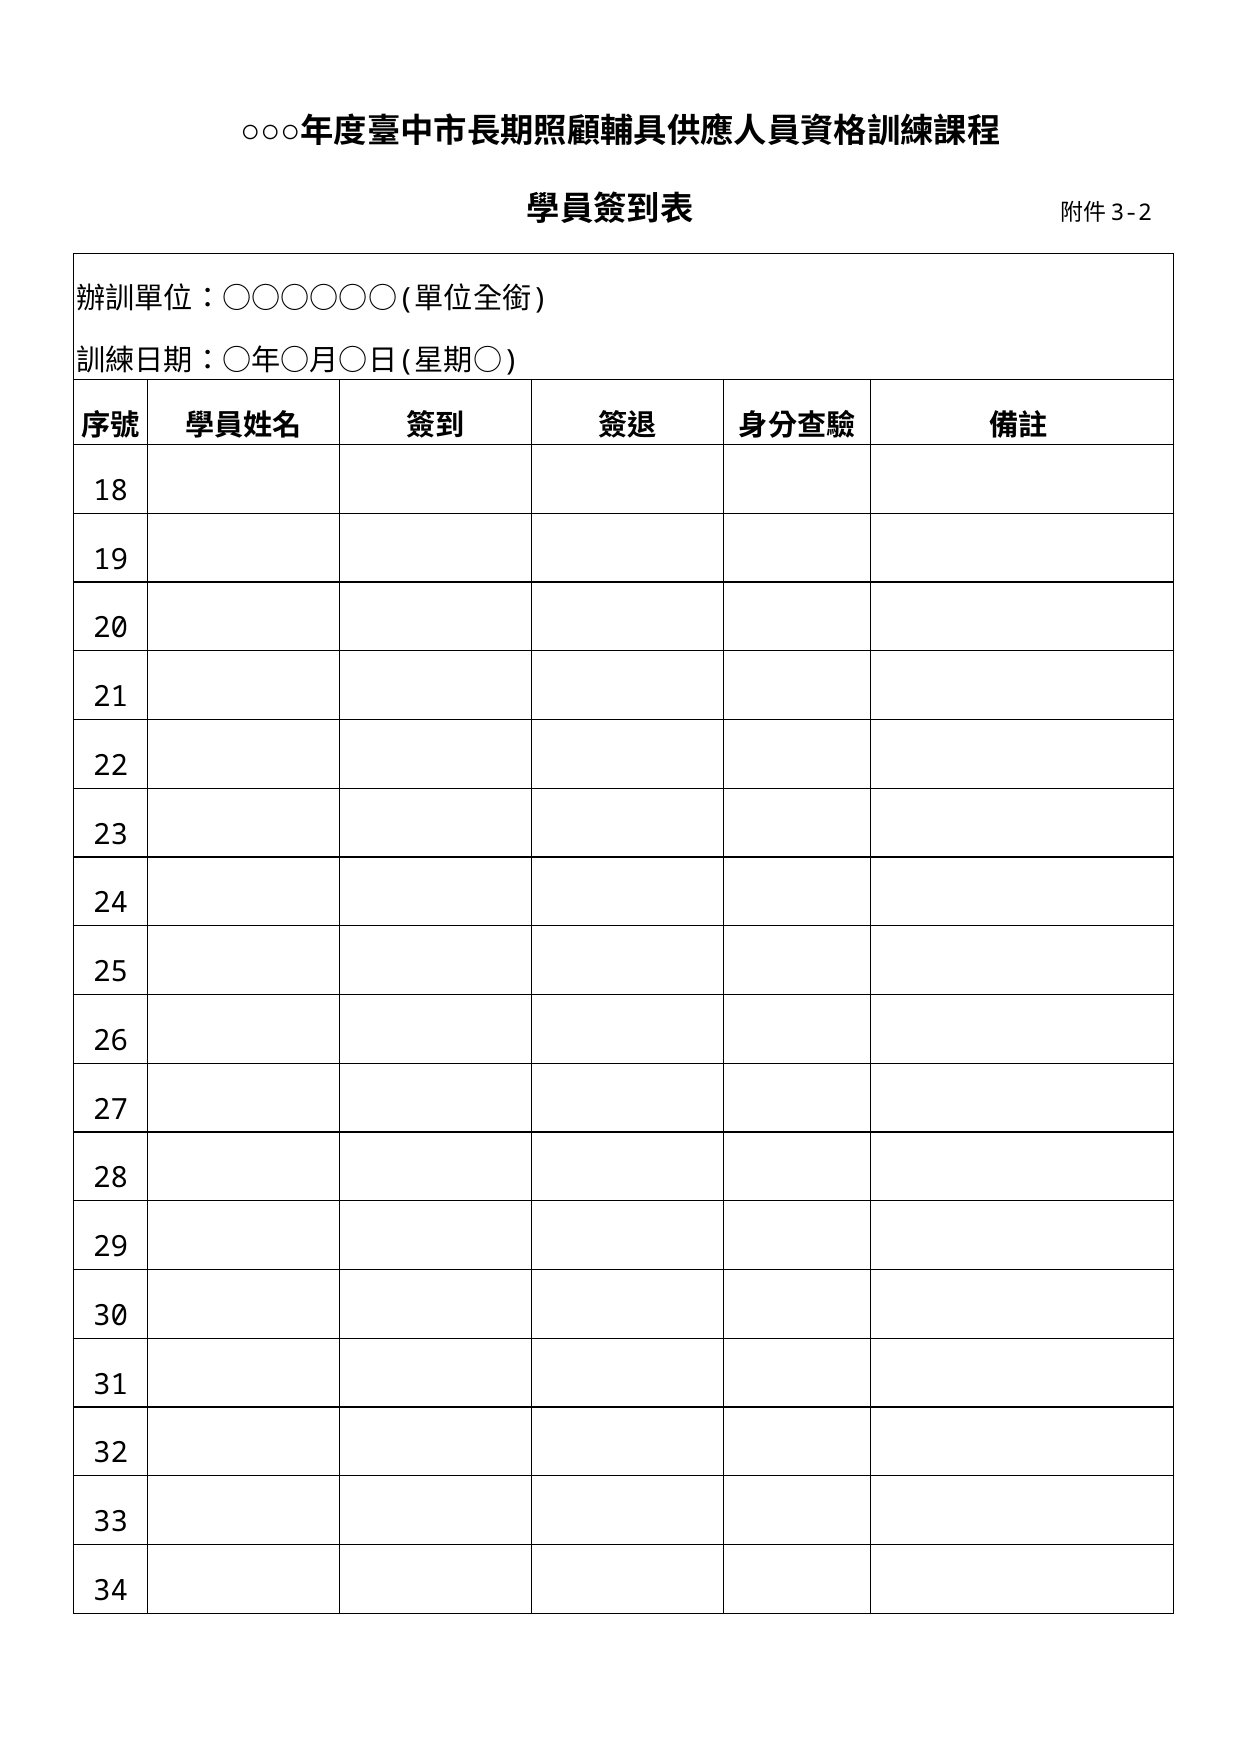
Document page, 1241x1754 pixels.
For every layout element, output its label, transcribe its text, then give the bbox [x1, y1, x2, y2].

table_cell [532, 926, 723, 994]
table_cell [1166, 1476, 1173, 1544]
table_cell [724, 1064, 870, 1131]
table_cell [340, 1270, 531, 1338]
table_cell [340, 1133, 531, 1200]
table_cell 19 [74, 514, 147, 581]
table_cell [148, 514, 339, 581]
table_cell 學員姓名 [148, 380, 339, 444]
table_cell [724, 514, 870, 581]
table_cell [148, 1545, 339, 1613]
table_cell [148, 1476, 339, 1544]
table_cell [532, 858, 723, 925]
table_cell [1166, 1270, 1173, 1338]
table_cell [1166, 926, 1173, 994]
table_cell [871, 1476, 1166, 1544]
table_cell 18 [74, 445, 147, 513]
table_cell [871, 1545, 1166, 1613]
table_cell 33 [74, 1476, 147, 1544]
table_cell [724, 445, 870, 513]
table_cell 備註 [871, 380, 1166, 444]
table_cell 30 [74, 1270, 147, 1338]
table_cell [148, 1270, 339, 1338]
table_cell [1166, 1201, 1173, 1269]
table_cell [724, 1408, 870, 1475]
table_cell [1166, 1339, 1173, 1406]
table_cell [871, 1339, 1166, 1406]
table_cell [871, 858, 1166, 925]
table_cell 27 [74, 1064, 147, 1131]
table_cell 22 [74, 720, 147, 788]
table_cell [871, 514, 1166, 581]
table_cell [532, 1476, 723, 1544]
table_cell 23 [74, 789, 147, 856]
table_cell [532, 789, 723, 856]
table_cell [724, 858, 870, 925]
table_header 辦訓單位：○○○○○○(單位全銜) 訓練日期：○年○月○日(星期○) [74, 254, 1173, 379]
table_cell [148, 445, 339, 513]
table_cell [148, 789, 339, 856]
table_cell [340, 514, 531, 581]
table_cell [724, 583, 870, 650]
table_cell [340, 789, 531, 856]
table_cell 20 [74, 583, 147, 650]
table_cell [340, 583, 531, 650]
table_cell 26 [74, 995, 147, 1063]
table_cell [148, 651, 339, 719]
table_cell [1166, 858, 1173, 925]
table_cell [340, 445, 531, 513]
table_cell [724, 1476, 870, 1544]
table_cell [724, 651, 870, 719]
table_cell [148, 1133, 339, 1200]
table_cell [148, 926, 339, 994]
table_cell 身分查驗 [724, 380, 870, 444]
table_cell [724, 789, 870, 856]
table_cell [724, 926, 870, 994]
table_cell [340, 651, 531, 719]
table_cell [1166, 1064, 1173, 1131]
table_cell [1166, 514, 1173, 581]
table_cell [532, 720, 723, 788]
table_cell [1166, 789, 1173, 856]
table_cell [532, 1270, 723, 1338]
table_cell [532, 651, 723, 719]
table_cell [340, 720, 531, 788]
table_cell [724, 1270, 870, 1338]
table_cell [532, 995, 723, 1063]
table_cell [532, 1133, 723, 1200]
table_cell [340, 1339, 531, 1406]
table_cell [724, 1339, 870, 1406]
table_cell [871, 926, 1166, 994]
table_cell [532, 445, 723, 513]
table_cell [532, 514, 723, 581]
table_cell [340, 858, 531, 925]
table_cell [532, 1408, 723, 1475]
table_cell 簽到 [340, 380, 531, 444]
table_cell [340, 1408, 531, 1475]
table_cell [532, 583, 723, 650]
table_cell [871, 995, 1166, 1063]
table_cell [871, 720, 1166, 788]
table_cell [532, 1339, 723, 1406]
table_cell [340, 1545, 531, 1613]
table_cell [1166, 1133, 1173, 1200]
table_cell [1166, 720, 1173, 788]
table_cell [148, 1339, 339, 1406]
table_cell [148, 858, 339, 925]
table_cell [871, 583, 1166, 650]
table_cell [871, 1270, 1166, 1338]
table_cell [1166, 651, 1173, 719]
table_cell [1166, 380, 1173, 444]
table_cell [340, 1476, 531, 1544]
table_cell 21 [74, 651, 147, 719]
table_cell [1166, 1545, 1173, 1613]
table_cell [340, 1201, 531, 1269]
table_cell [532, 1545, 723, 1613]
table_cell 序號 [74, 380, 147, 444]
table_cell [148, 720, 339, 788]
table_cell [148, 1064, 339, 1131]
table_cell [148, 1201, 339, 1269]
table_cell [724, 995, 870, 1063]
table_cell 25 [74, 926, 147, 994]
table_cell [148, 1408, 339, 1475]
table_cell [724, 720, 870, 788]
table_cell [1166, 583, 1173, 650]
table_cell [724, 1133, 870, 1200]
table_cell [871, 1064, 1166, 1131]
table_cell [148, 995, 339, 1063]
table_cell [871, 651, 1166, 719]
table_cell 31 [74, 1339, 147, 1406]
table_cell [724, 1201, 870, 1269]
table_cell [1166, 1408, 1173, 1475]
table_cell [532, 1201, 723, 1269]
table_cell [871, 445, 1166, 513]
table_cell [871, 789, 1166, 856]
table_cell 34 [74, 1545, 147, 1613]
table_cell [340, 995, 531, 1063]
table_cell [340, 1064, 531, 1131]
table_cell [1166, 995, 1173, 1063]
table_cell 簽退 [532, 380, 723, 444]
table_cell 32 [74, 1408, 147, 1475]
table_cell [340, 926, 531, 994]
table_cell [871, 1133, 1166, 1200]
table_cell [724, 1545, 870, 1613]
table_cell [871, 1201, 1166, 1269]
table_cell [532, 1064, 723, 1131]
table_cell [1166, 445, 1173, 513]
table_cell 28 [74, 1133, 147, 1200]
table_cell 24 [74, 858, 147, 925]
table_cell 29 [74, 1201, 147, 1269]
table_cell [871, 1408, 1166, 1475]
table_cell [148, 583, 339, 650]
